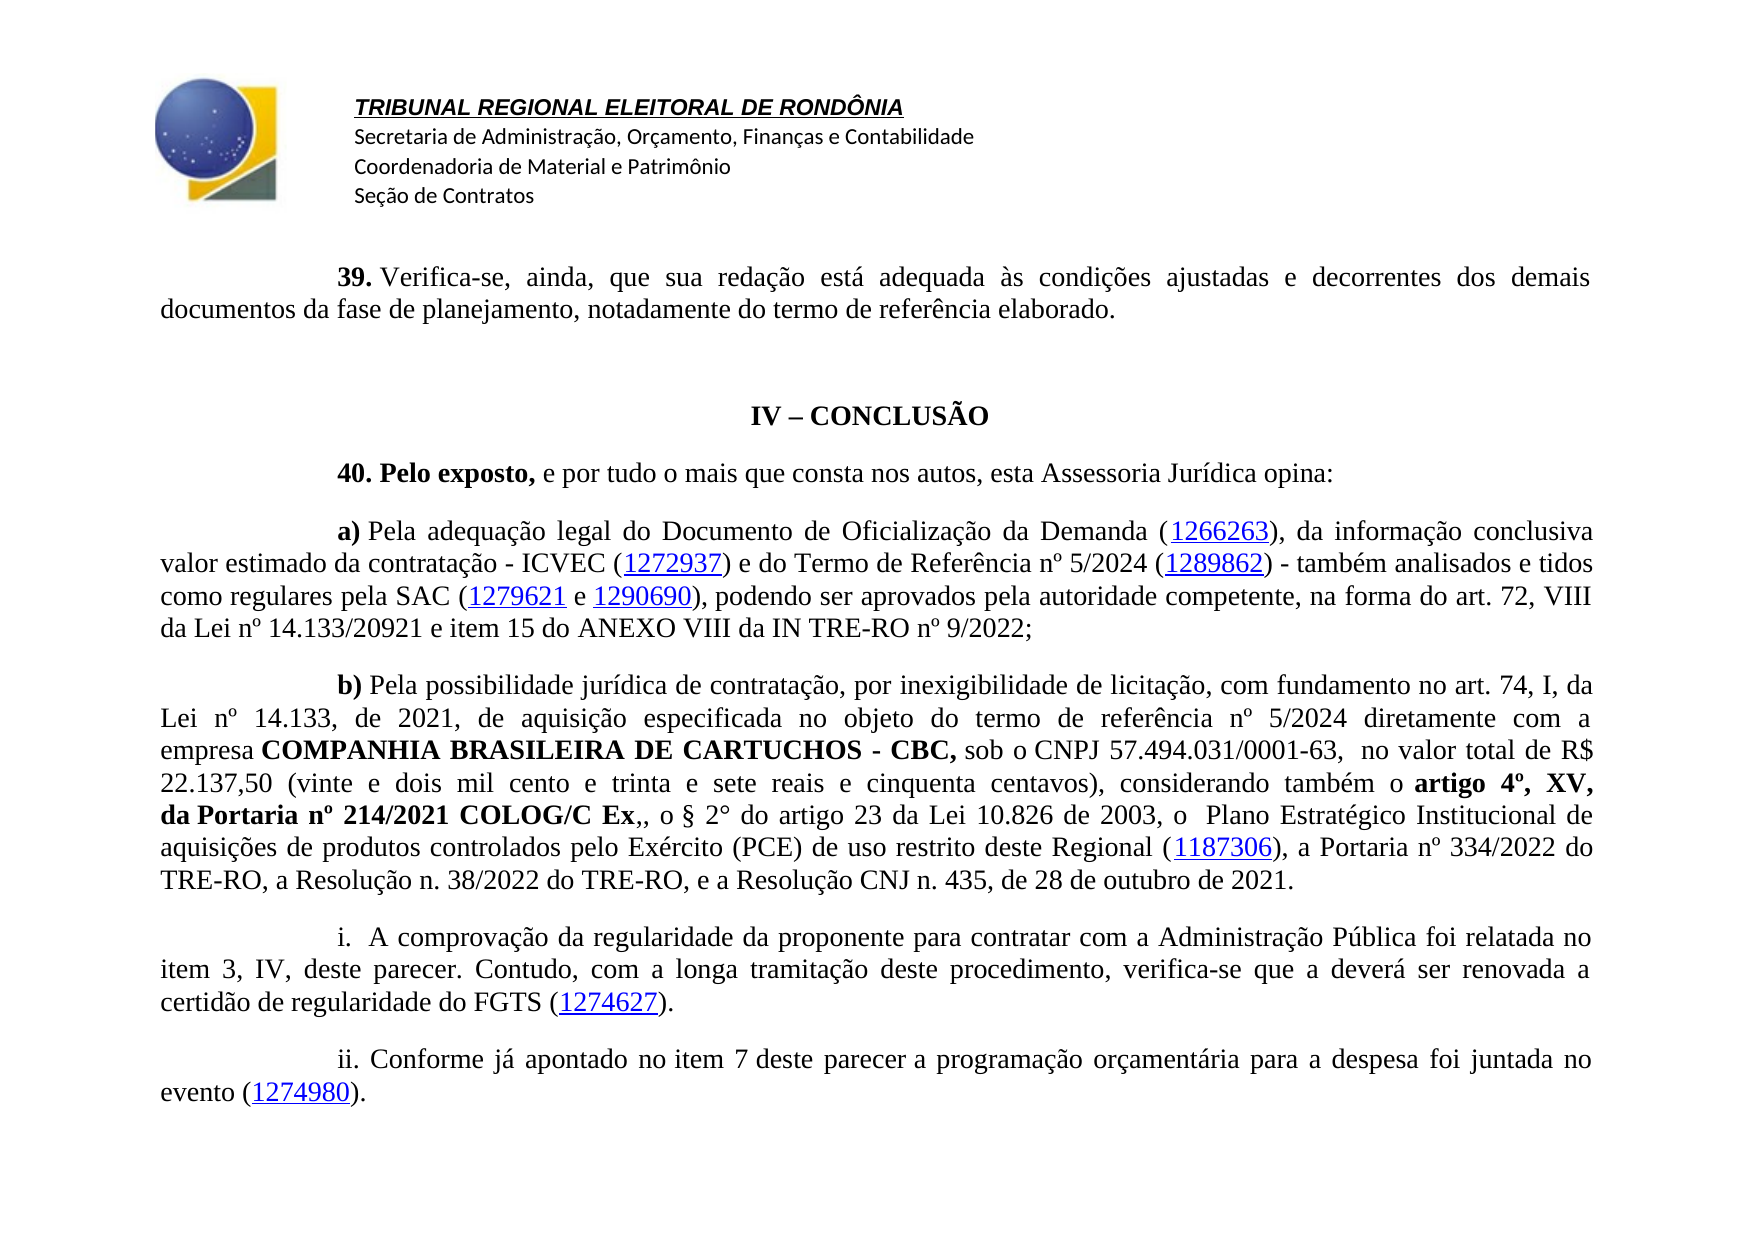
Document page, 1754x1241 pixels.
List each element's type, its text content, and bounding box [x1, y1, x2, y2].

text 40. Pelo exposto, e por tudo o mais que consta nos autos, esta Assessoria Jurídica opina: [160, 456, 1594, 489]
text 39. Verifica-se, ainda, que sua redação está adequada às condições ajustadas e decorrentes dos demais documentos da fase de planejamento, notadamente do termo de referência elaborado. [160, 260, 1594, 324]
text i. A comprovação da regularidade da proponente para contratar com a Administração Pública foi relatada no item 3, IV, deste parecer. Contudo, com a longa tramitação deste procedimento, verifica-se que a deverá ser renovada a certidão de regularidade do FGTS (1274627). [160, 920, 1594, 1017]
text IV – CONCLUSÃO [160, 399, 1594, 431]
text a) Pela adequação legal do Documento de Oficialização da Demanda (1266263), da informação conclusiva valor estimado da contratação - ICVEC (1272937) e do Termo de Referência nº 5/2024 (1289862) - também analisados e tidos como regulares pela SAC (1279621 e 1290690), podendo ser aprovados pela autoridade competente, na forma do art. 72, VIII da Lei nº 14.133/20921 e item 15 do ANEXO VIII da IN TRE-RO nº 9/2022; [160, 514, 1594, 643]
text ii. Conforme já apontado no item 7 deste parecer a programação orçamentária para a despesa foi juntada no evento (1274980). [160, 1042, 1594, 1107]
text b) Pela possibilidade jurídica de contratação, por inexigibilidade de licitação, com fundamento no art. 74, I, da Lei nº 14.133, de 2021, de aquisição especificada no objeto do termo de referência nº 5/2024 diretamente com a empresa COMPANHIA BRASILEIRA DE CARTUCHOS - CBC, sob o CNPJ 57.494.031/0001-63, no valor total de R$ 22.137,50 (vinte e dois mil cento e trinta e sete reais e cinquenta centavos), considerando também o artigo 4º, XV, da Portaria nº 214/2021 COLOG/C Ex,, o § 2° do artigo 23 da Lei 10.826 de 2003, o Plano Estratégico Institucional de aquisições de produtos controlados pelo Exército (PCE) de uso restrito deste Regional (1187306), a Portaria nº 334/2022 do TRE-RO, a Resolução n. 38/2022 do TRE-RO, e a Resolução CNJ n. 435, de 28 de outubro de 2021. [160, 668, 1594, 895]
